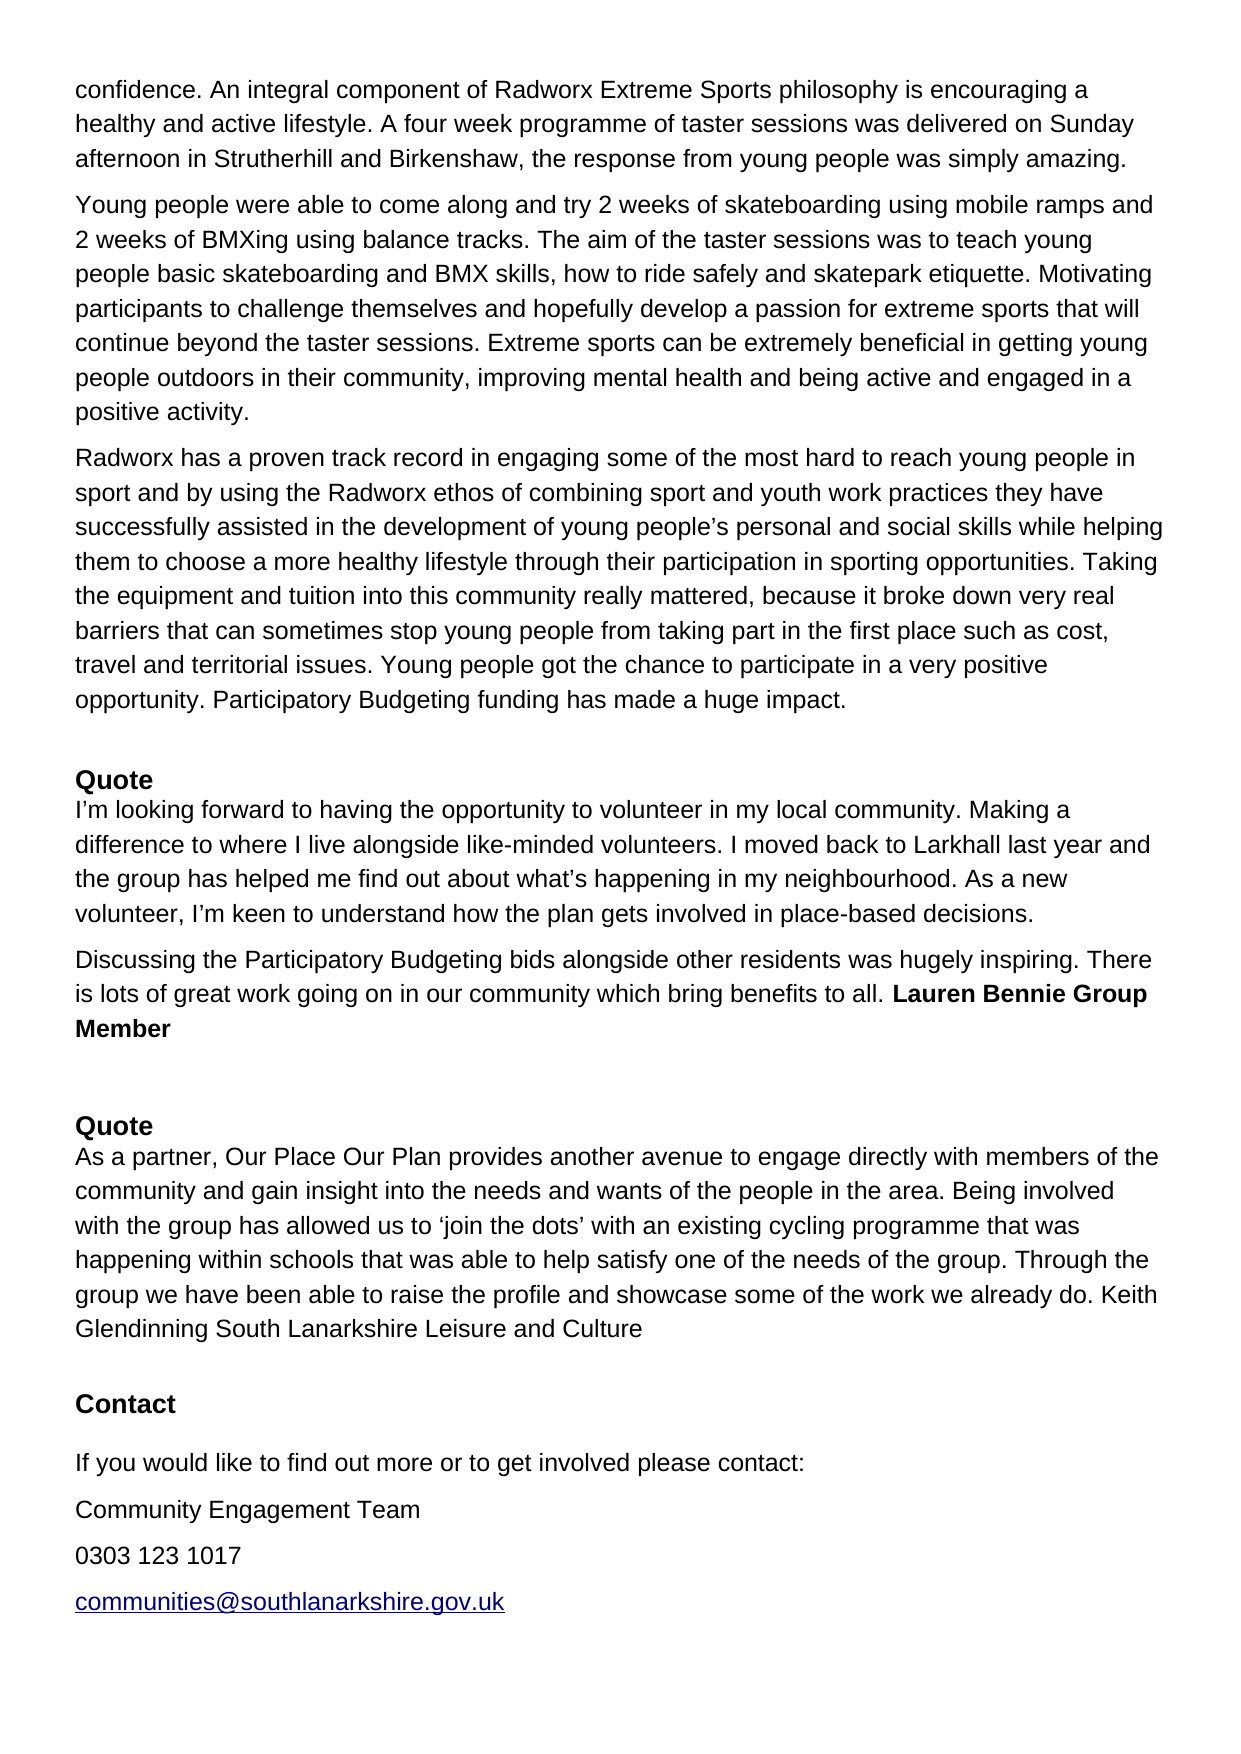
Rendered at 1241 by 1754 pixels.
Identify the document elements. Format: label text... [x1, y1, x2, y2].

text I’m looking forward to having the opportunity to volunteer in my local community. Making a difference to where I live alongside like-minded volunteers. I moved back to Larkhall last year and the group has helped me find out about what’s happening in my neighbourhood. As a new volunteer, I’m keen to understand how the plan gets involved in place-based decisions. [75, 795, 1165, 927]
text If you would like to find out more or to get involved please contact: [75, 1448, 1165, 1477]
text 0303 123 1017 [75, 1541, 1165, 1570]
text As a partner, Our Place Our Plan provides another avenue to engage directly with members of the community and gain insight into the needs and wants of the people in the area. Being involved with the group has allowed us to ‘join the dots’ with an existing cycling programme that was happening within schools that was able to help satisfy one of the needs of the group. Through the group we have been able to raise the profile and showcase some of the work we already do. Keith Glendinning South Lanarkshire Leisure and Culture [75, 1142, 1165, 1343]
subtitle Quote [75, 1110, 1165, 1142]
text Discussing the Participatory Budgeting bids alongside other residents was hugely inspiring. There is lots of great work going on in our community which bring benefits to all. Lauren Bennie Group Member [75, 945, 1165, 1042]
text communities@southlanarkshire.gov.uk [75, 1587, 1165, 1616]
subtitle Quote [75, 764, 1165, 795]
text Community Engagement Team [75, 1495, 1165, 1523]
text Radworx has a proven track record in engaging some of the most hard to reach young people in sport and by using the Radworx ethos of combining sport and youth work practices they have successfully assisted in the development of young people’s personal and social skills while helping them to choose a more healthy lifestyle through their participation in sporting opportunities. Taking the equipment and tuition into this community really mattered, because it broke down very real barriers that can sometimes stop young people from taking part in the first place such as cost, travel and territorial issues. Young people got the chance to participate in a very positive opportunity. Participatory Budgeting funding has made a huge impact. [75, 443, 1165, 713]
text confidence. An integral component of Radworx Extreme Sports philosophy is encouraging a healthy and active lifestyle. A four week programme of taster sessions was delivered on Sunday afternoon in Strutherhill and Birkenshaw, the response from young people was simply amazing. [75, 75, 1165, 173]
subtitle Contact [75, 1388, 1165, 1420]
text Young people were able to come along and try 2 weeks of skateboarding using mobile ramps and 2 weeks of BMXing using balance tracks. The aim of the taster sessions was to teach young people basic skateboarding and BMX skills, how to ride safely and skatepark etiquette. Motivating participants to challenge themselves and hopefully develop a passion for extreme sports that will continue beyond the taster sessions. Extreme sports can be extremely beneficial in getting young people outdoors in their community, improving mental health and being active and engaged in a positive activity. [75, 190, 1165, 426]
